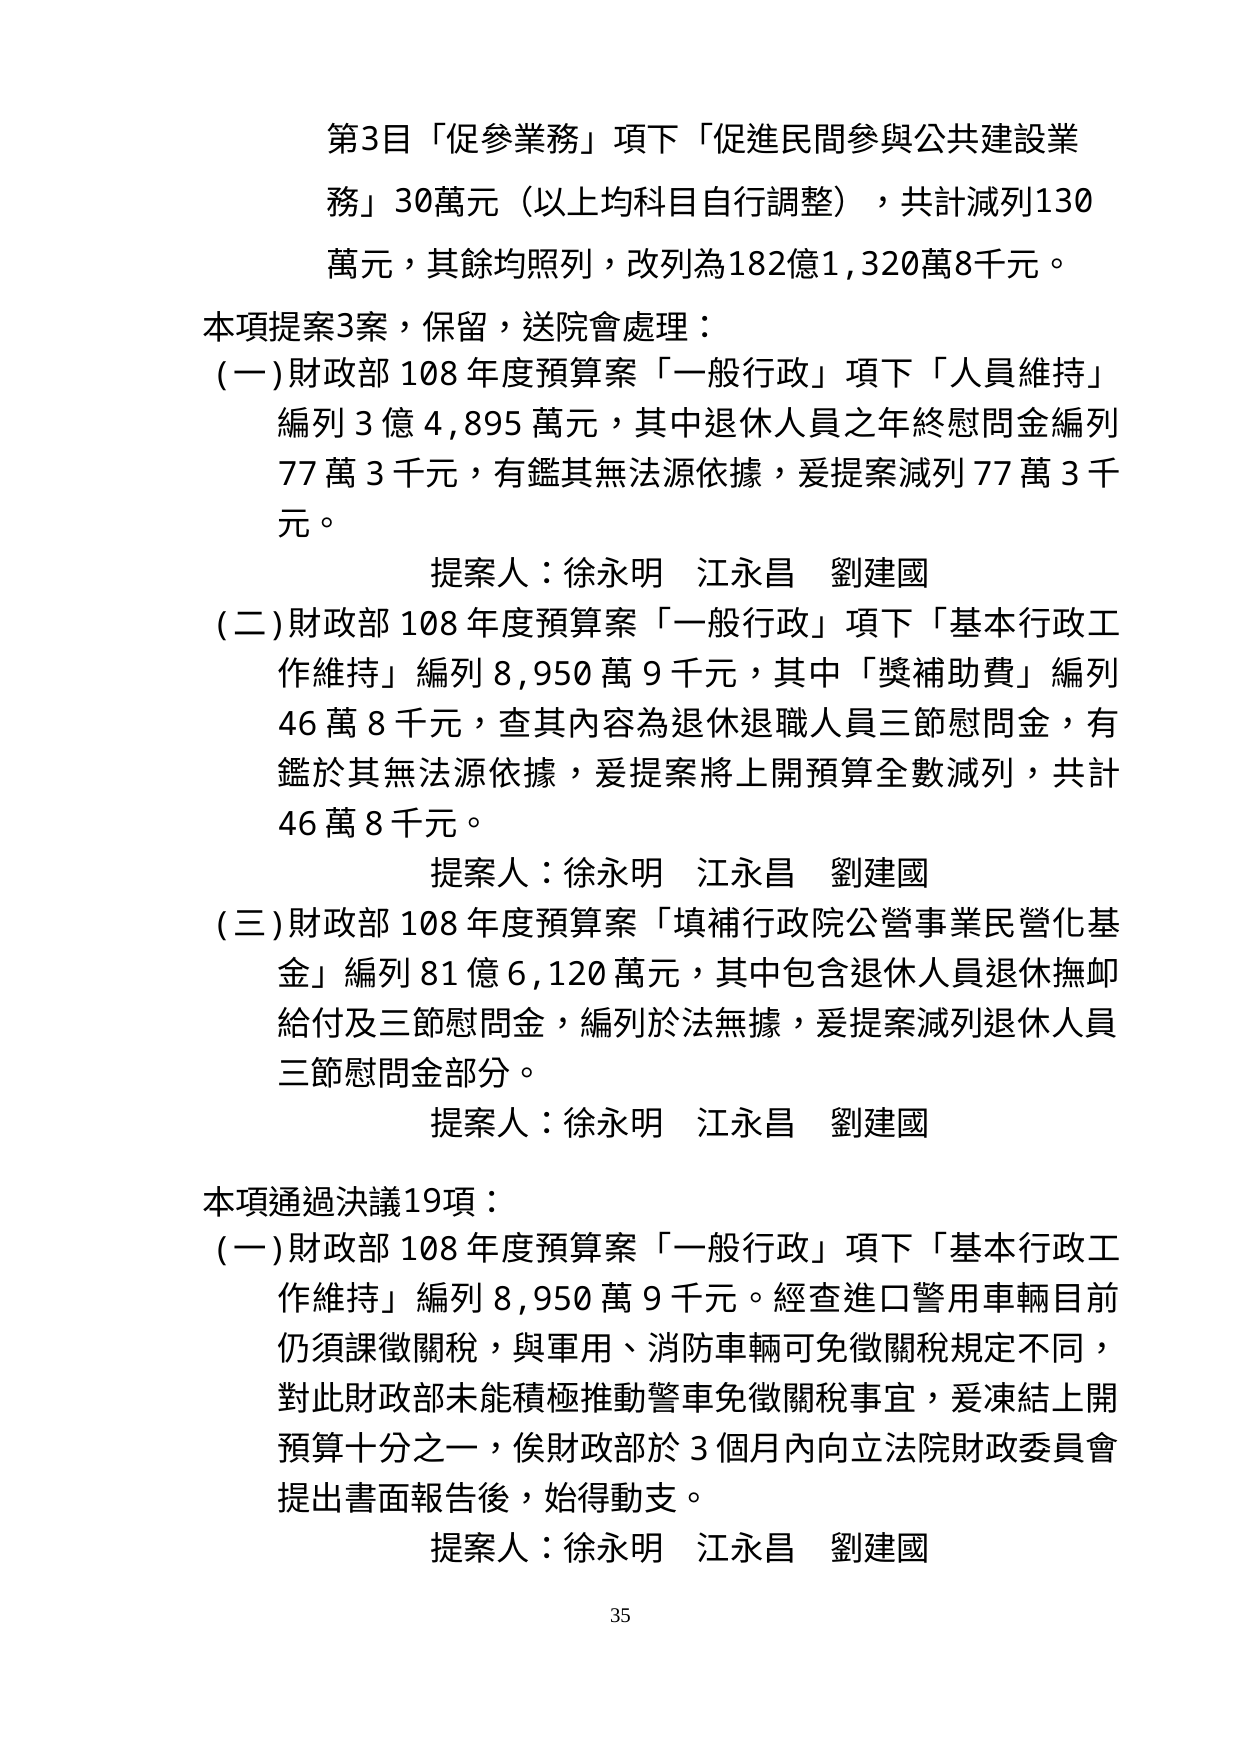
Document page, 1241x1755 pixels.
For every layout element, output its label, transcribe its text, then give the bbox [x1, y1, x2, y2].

text 本項提案3案，保留，送院會處理： [202, 283, 1120, 346]
text (三)財政部108年度預算案「填補行政院公營事業民營化基金」編列81億6,120萬元，其中包含退休人員退休撫卹給付及三節慰問金，編列於法無據，爰提案減列退休人員三節慰問金部分。 [212, 896, 1120, 1096]
text (一)財政部108年度預算案「一般行政」項下「人員維持」編列3億4,895萬元，其中退休人員之年終慰問金編列77萬3千元，有鑑其無法源依據，爰提案減列77萬3千元。 [212, 346, 1120, 546]
text (二)財政部108年度預算案「一般行政」項下「基本行政工作維持」編列8,950萬9千元，其中「獎補助費」編列46萬8千元，查其內容為退休退職人員三節慰問金，有鑑於其無法源依據，爰提案將上開預算全數減列，共計46萬8千元。 [212, 596, 1120, 846]
text 提案人：徐永明 江永昌 劉建國 [253, 1096, 1120, 1146]
text 政」項下「基本行政工作維持」之「業務費」100萬元、第3目「促參業務」項下「促進民間參與公共建設業務」30萬元（以上均科目自行調整），共計減列130萬元，其餘均照列，改列為182億1,320萬8千元。 [323, 96, 1120, 283]
text 本項通過決議19項： [202, 1158, 1120, 1221]
text 提案人：徐永明 江永昌 劉建國 [253, 546, 1120, 596]
text (一)財政部108年度預算案「一般行政」項下「基本行政工作維持」編列8,950萬9千元。經查進口警用車輛目前仍須課徵關稅，與軍用、消防車輛可免徵關稅規定不同，對此財政部未能積極推動警車免徵關稅事宜，爰凍結上開預算十分之一，俟財政部於3個月內向立法院財政委員會提出書面報告後，始得動支。 [212, 1221, 1120, 1521]
text 提案人：徐永明 江永昌 劉建國 [253, 846, 1120, 896]
text 提案人：徐永明 江永昌 劉建國 [253, 1521, 1120, 1571]
